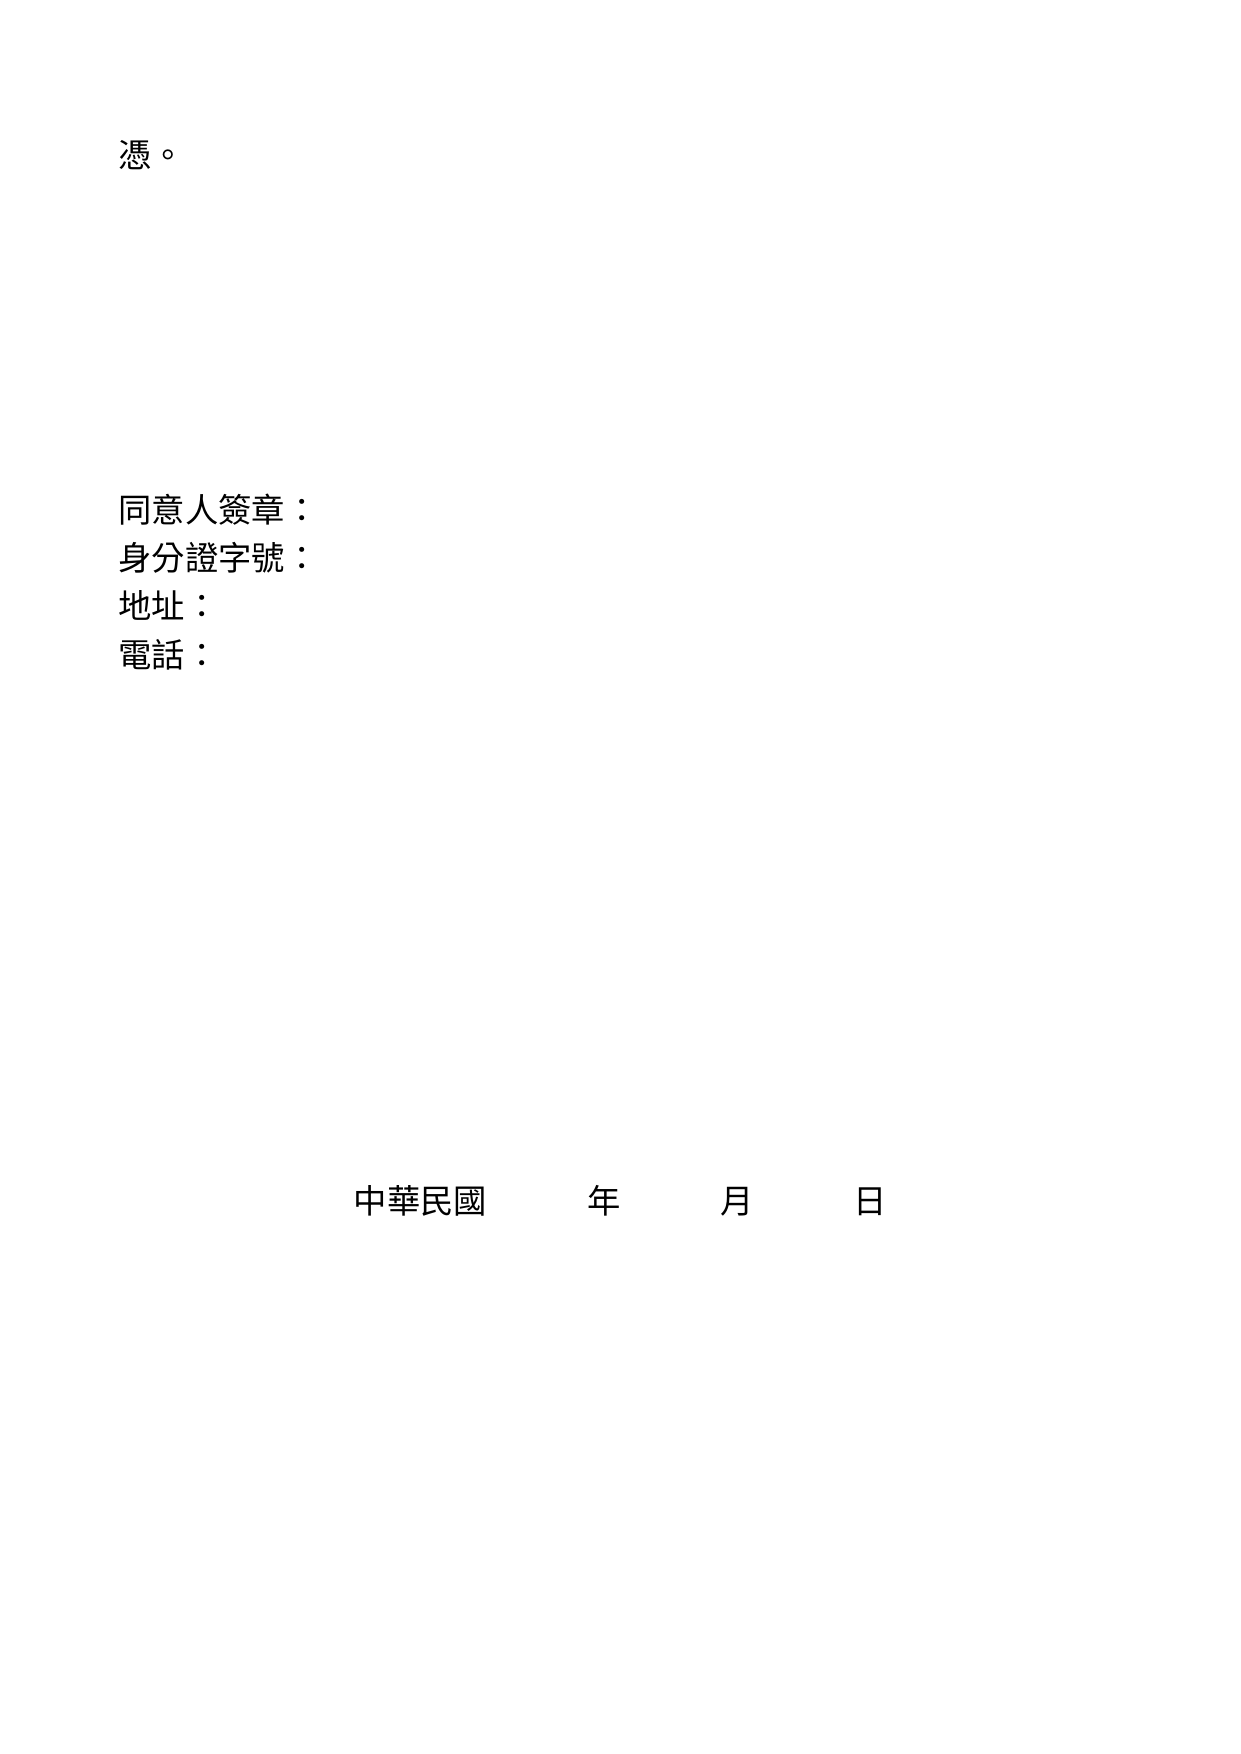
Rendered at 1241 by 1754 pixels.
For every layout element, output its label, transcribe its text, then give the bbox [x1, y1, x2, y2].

text 身分證字號： [118, 532, 1122, 580]
text 憑。 [118, 127, 1122, 177]
text 地址： [118, 580, 1122, 628]
text 電話： [118, 628, 1122, 677]
text 中華民國 年 月 日 [118, 1175, 1122, 1223]
text 同意人簽章： [118, 484, 1122, 532]
